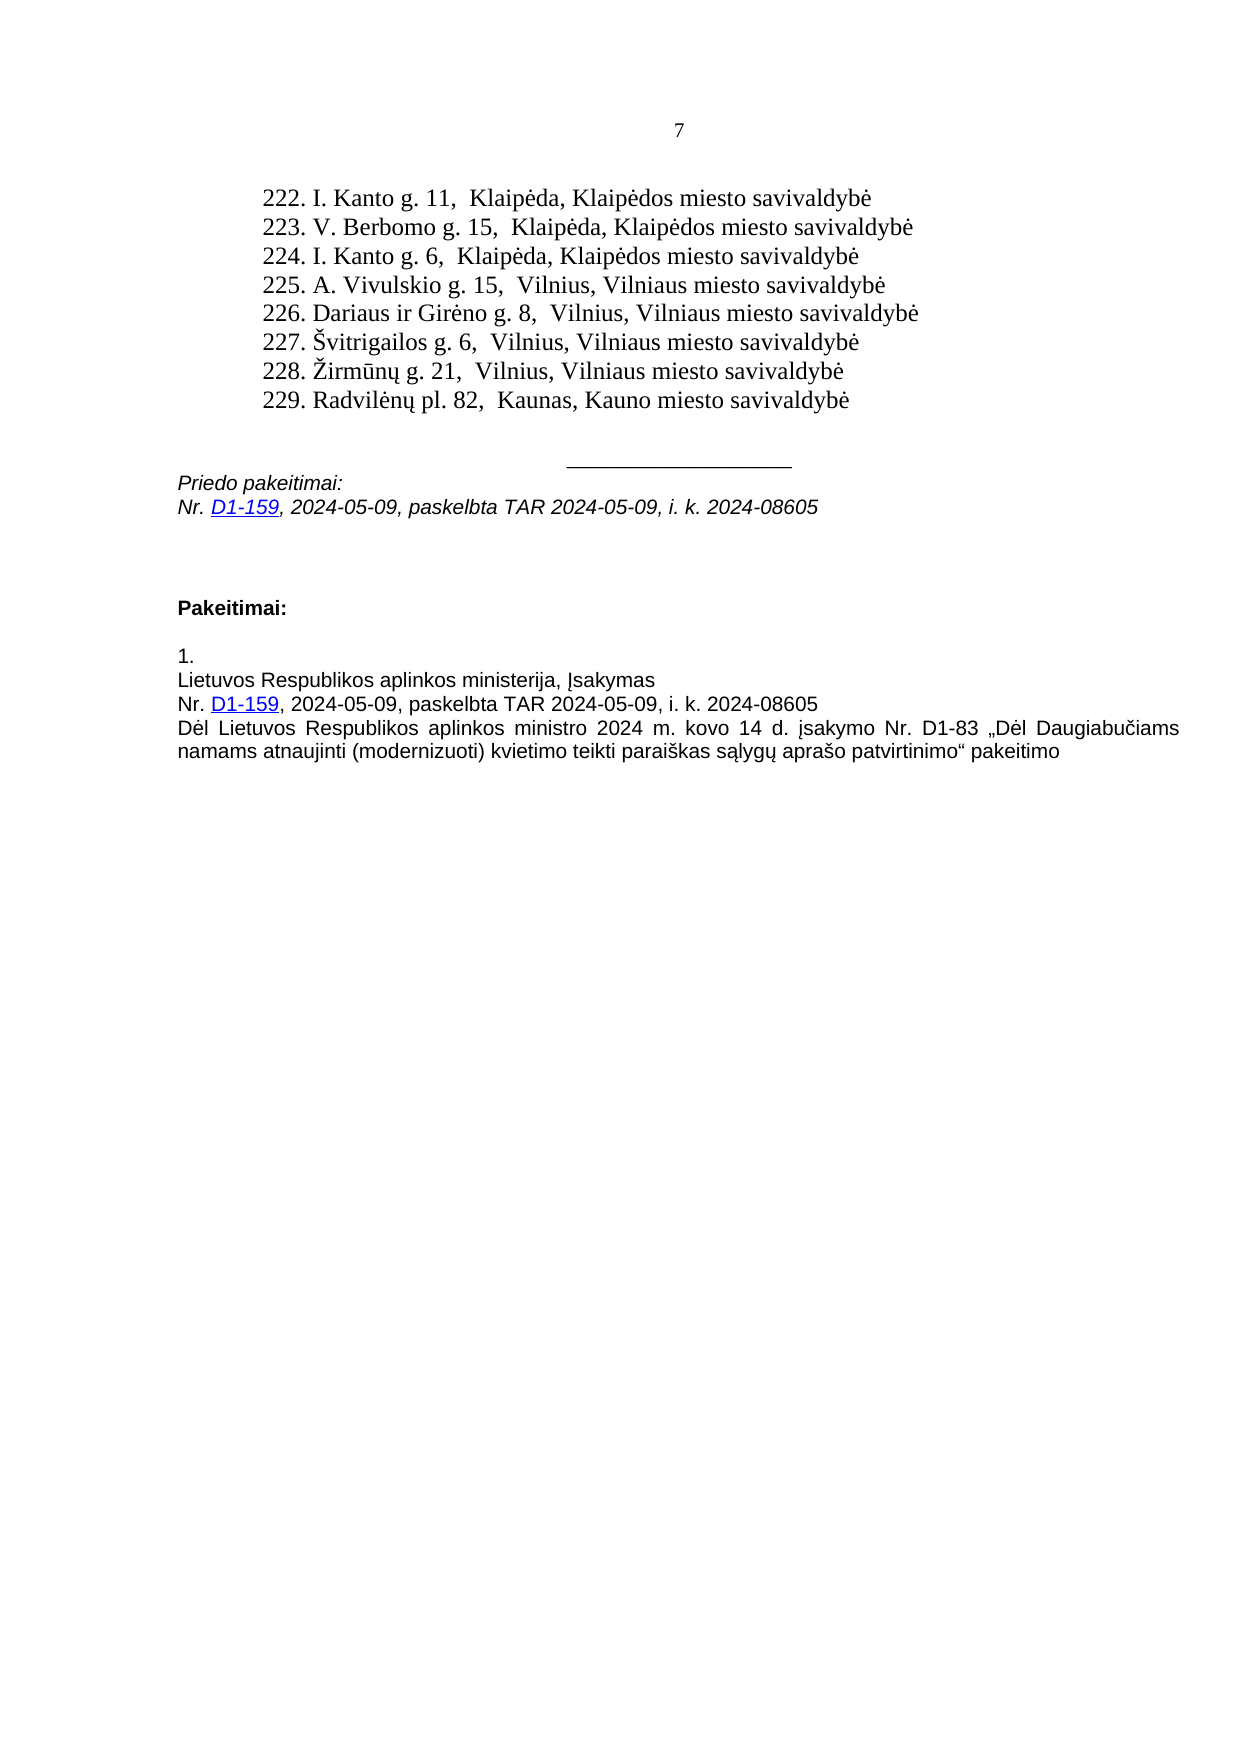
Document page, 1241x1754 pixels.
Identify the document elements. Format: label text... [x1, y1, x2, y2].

text Priedo pakeitimai: [177, 471, 1181, 495]
table_cell 224. I. Kanto g. 6, Klaipėda, Klaipėdos miesto savivaldybė [236, 241, 1062, 270]
table_cell [236, 414, 1062, 442]
text Lietuvos Respublikos aplinkos ministerija, Įsakymas [177, 667, 1181, 691]
table_cell 229. Radvilėnų pl. 82, Kaunas, Kauno miesto savivaldybė [236, 385, 1062, 413]
table_cell 228. Žirmūnų g. 21, Vilnius, Vilniaus miesto savivaldybė [236, 356, 1062, 385]
text Pakeitimai: [177, 596, 1181, 619]
text 1. [177, 643, 1181, 667]
table_cell 225. A. Vivulskio g. 15, Vilnius, Vilniaus miesto savivaldybė [236, 270, 1062, 298]
text Nr. D1-159, 2024-05-09, paskelbta TAR 2024-05-09, i. k. 2024-08605 [177, 691, 1181, 715]
text Nr. D1-159, 2024-05-09, paskelbta TAR 2024-05-09, i. k. 2024-08605 [177, 495, 1181, 519]
table_cell 223. V. Berbomo g. 15, Klaipėda, Klaipėdos miesto savivaldybė [236, 212, 1062, 241]
table_cell 222. I. Kanto g. 11, Klaipėda, Klaipėdos miesto savivaldybė [236, 184, 1062, 212]
text __________________ [177, 442, 1181, 471]
table_cell 226. Dariaus ir Girėno g. 8, Vilnius, Vilniaus miesto savivaldybė [236, 299, 1062, 327]
table_cell 227. Švitrigailos g. 6, Vilnius, Vilniaus miesto savivaldybė [236, 327, 1062, 356]
text Dėl Lietuvos Respublikos aplinkos ministro 2024 m. kovo 14 d. įsakymo Nr. D1-83 „Dėl Daugiabučiams namams atnaujinti (modernizuoti) kvietimo teikti paraiškas sąlygų aprašo patvirtinimo“ pakeitimo [177, 715, 1181, 763]
